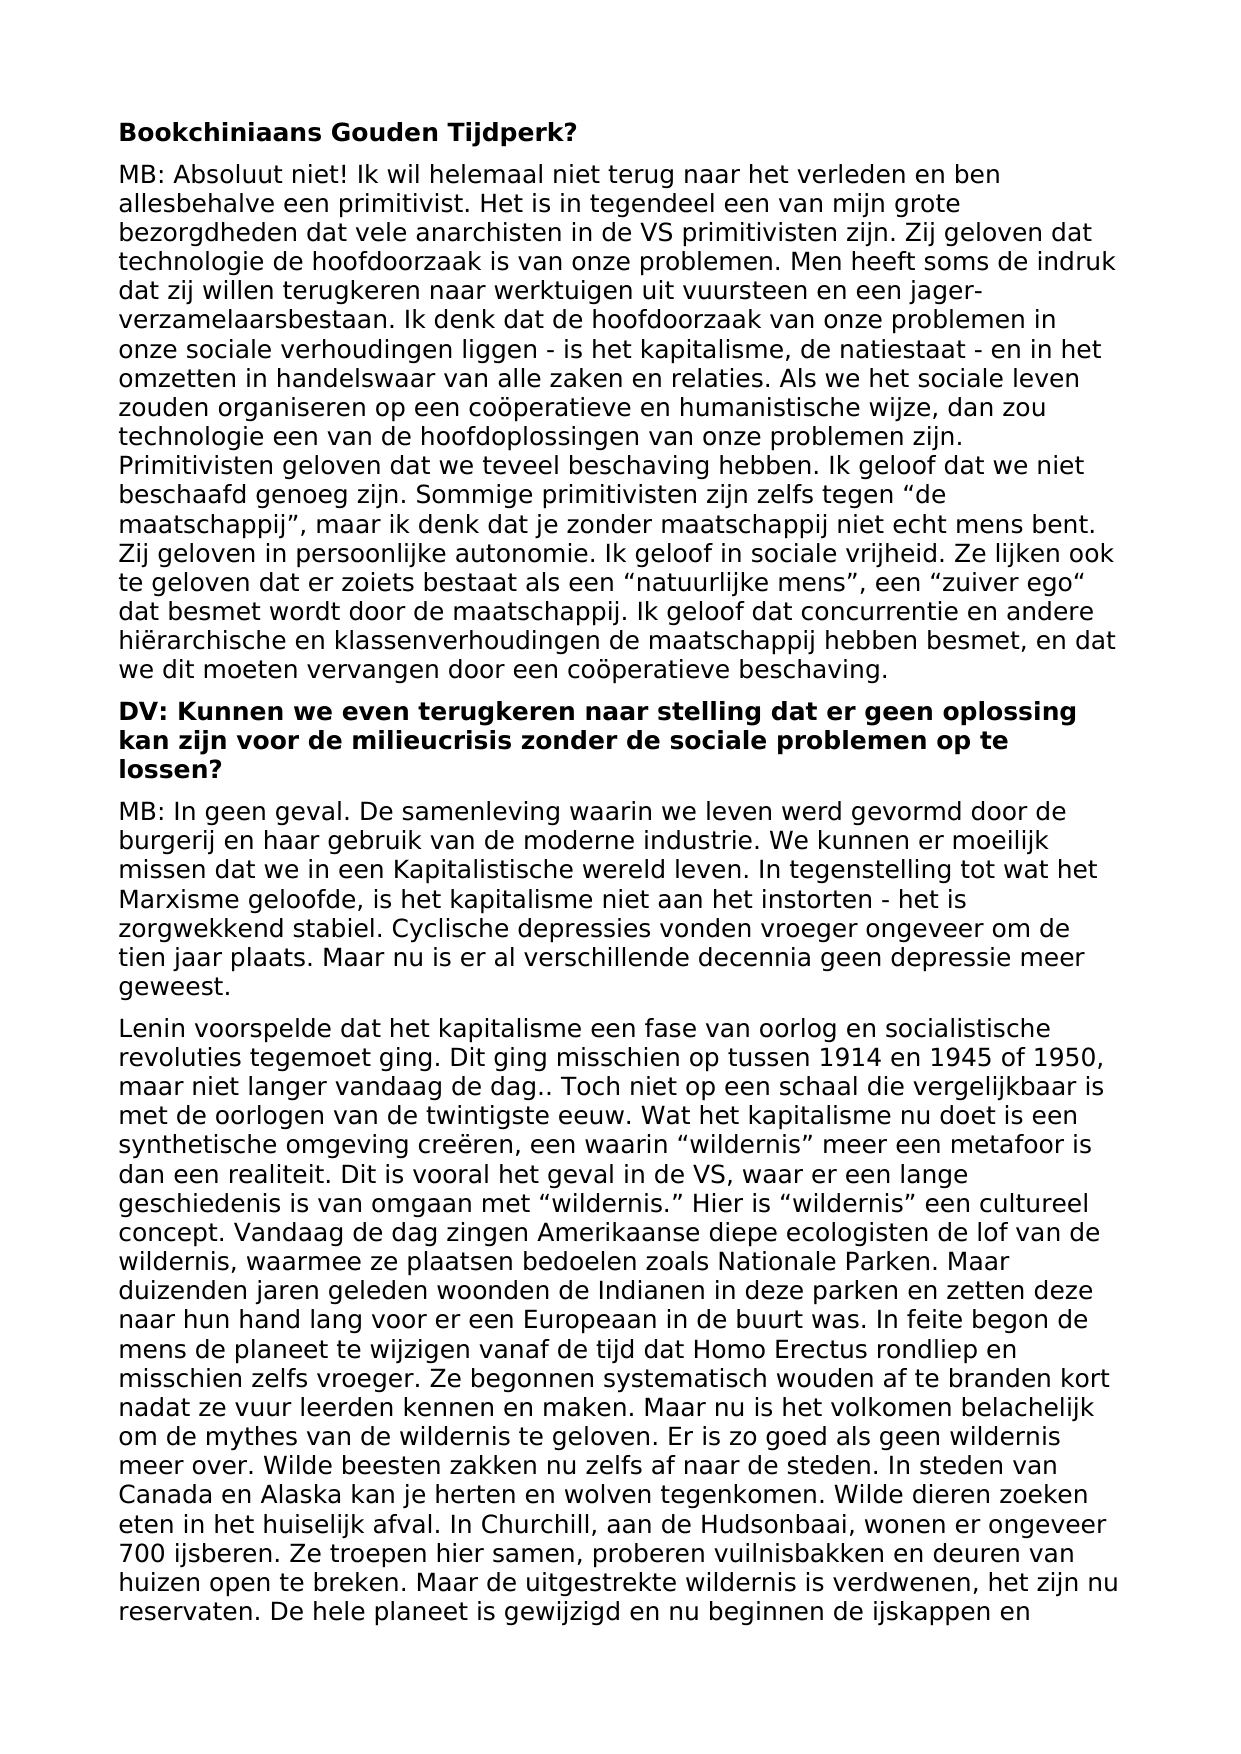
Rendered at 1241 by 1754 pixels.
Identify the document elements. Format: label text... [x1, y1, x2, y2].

text DV: Kunnen we even terugkeren naar stelling dat er geen oplossing kan zijn voor de milieucrisis zonder de sociale problemen op te lossen? [118, 697, 1122, 785]
text MB: Absoluut niet! Ik wil helemaal niet terug naar het verleden en ben allesbehalve een primitivist. Het is in tegendeel een van mijn grote bezorgdheden dat vele anarchisten in de VS primitivisten zijn. Zij geloven dat technologie de hoofdoorzaak is van onze problemen. Men heeft soms de indruk dat zij willen terugkeren naar werktuigen uit vuursteen en een jager-verzamelaarsbestaan. Ik denk dat de hoofdoorzaak van onze problemen in onze sociale verhoudingen liggen - is het kapitalisme, de natiestaat - en in het omzetten in handelswaar van alle zaken en relaties. Als we het sociale leven zouden organiseren op een coöperatieve en humanistische wijze, dan zou technologie een van de hoofdoplossingen van onze problemen zijn. Primitivisten geloven dat we teveel beschaving hebben. Ik geloof dat we niet beschaafd genoeg zijn. Sommige primitivisten zijn zelfs tegen “de maatschappij”, maar ik denk dat je zonder maatschappij niet echt mens bent. Zij geloven in persoonlijke autonomie. Ik geloof in sociale vrijheid. Ze lijken ook te geloven dat er zoiets bestaat als een “natuurlijke mens”, een “zuiver ego“ dat besmet wordt door de maatschappij. Ik geloof dat concurrentie en andere hiërarchische en klassenverhoudingen de maatschappij hebben besmet, en dat we dit moeten vervangen door een coöperatieve beschaving. [118, 160, 1122, 685]
text Lenin voorspelde dat het kapitalisme een fase van oorlog en socialistische revoluties tegemoet ging. Dit ging misschien op tussen 1914 en 1945 of 1950, maar niet langer vandaag de dag.. Toch niet op een schaal die vergelijkbaar is met de oorlogen van de twintigste eeuw. Wat het kapitalisme nu doet is een synthetische omgeving creëren, een waarin “wildernis” meer een metafoor is dan een realiteit. Dit is vooral het geval in de VS, waar er een lange geschiedenis is van omgaan met “wildernis.” Hier is “wildernis” een cultureel concept. Vandaag de dag zingen Amerikaanse diepe ecologisten de lof van de wildernis, waarmee ze plaatsen bedoelen zoals Nationale Parken. Maar duizenden jaren geleden woonden de Indianen in deze parken en zetten deze naar hun hand lang voor er een Europeaan in de buurt was. In feite begon de mens de planeet te wijzigen vanaf de tijd dat Homo Erectus rondliep en misschien zelfs vroeger. Ze begonnen systematisch wouden af te branden kort nadat ze vuur leerden kennen en maken. Maar nu is het volkomen belachelijk om de mythes van de wildernis te geloven. Er is zo goed als geen wildernis meer over. Wilde beesten zakken nu zelfs af naar de steden. In steden van Canada en Alaska kan je herten en wolven tegenkomen. Wilde dieren zoeken eten in het huiselijk afval. In Churchill, aan de Hudsonbaai, wonen er ongeveer 700 ijsberen. Ze troepen hier samen, proberen vuilnisbakken en deuren van huizen open te breken. Maar de uitgestrekte wildernis is verdwenen, het zijn nu reservaten. De hele planeet is gewijzigd en nu beginnen de ijskappen en [118, 1014, 1122, 1626]
text Bookchiniaans Gouden Tijdperk? [118, 118, 1122, 147]
text MB: In geen geval. De samenleving waarin we leven werd gevormd door de burgerij en haar gebruik van de moderne industrie. We kunnen er moeilijk missen dat we in een Kapitalistische wereld leven. In tegenstelling tot wat het Marxisme geloofde, is het kapitalisme niet aan het instorten - het is zorgwekkend stabiel. Cyclische depressies vonden vroeger ongeveer om de tien jaar plaats. Maar nu is er al verschillende decennia geen depressie meer geweest. [118, 797, 1122, 1001]
